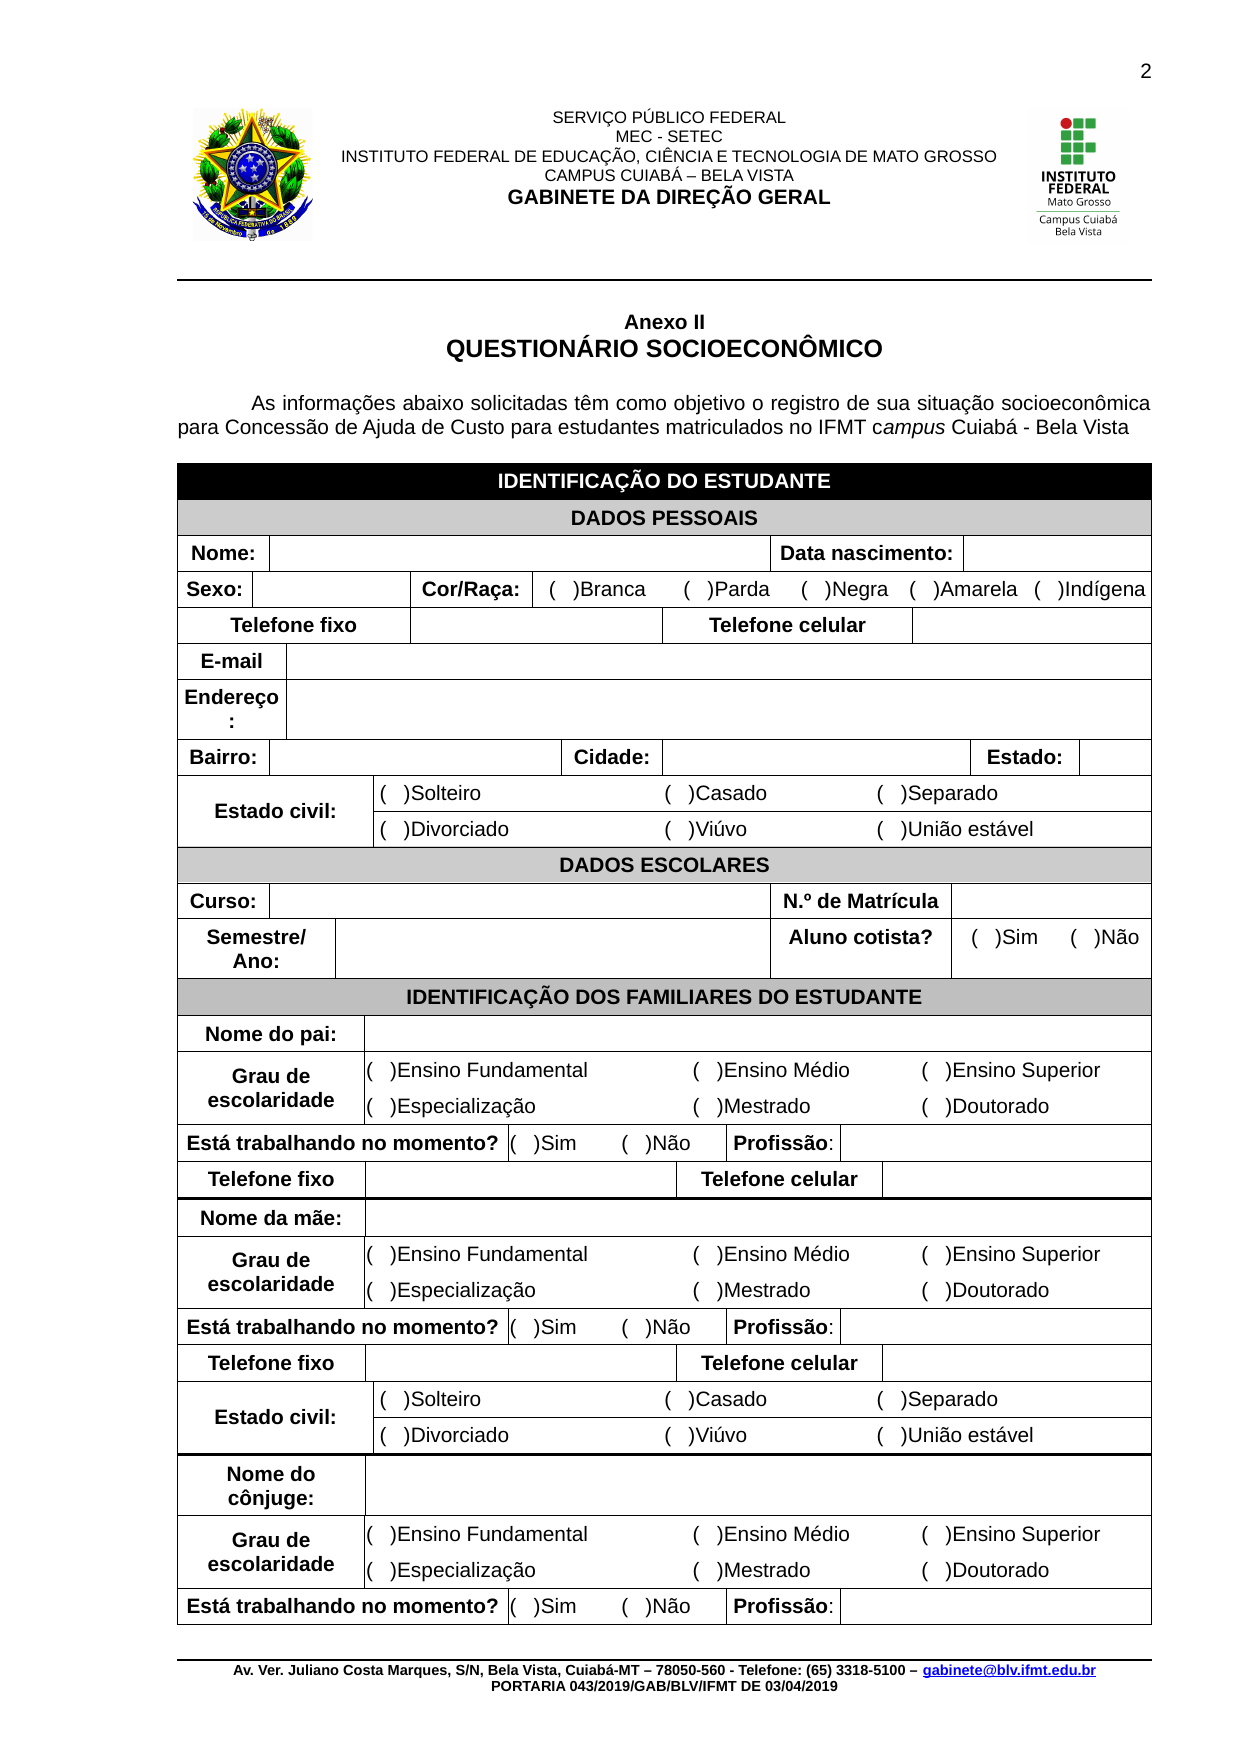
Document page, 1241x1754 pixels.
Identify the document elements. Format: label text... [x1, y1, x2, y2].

table_cell Nome do pai: [178, 1016, 364, 1051]
table_cell Curso: [178, 884, 269, 918]
table_cell [366, 1345, 676, 1381]
table_cell Telefone celular [663, 608, 912, 643]
table_cell Semestre/Ano: [178, 919, 335, 978]
table_cell ( )Indígena [1028, 572, 1151, 607]
table_cell ( )Amarela [899, 572, 1028, 607]
table_cell Profissão: [727, 1589, 840, 1624]
table_cell N.º de Matrícula [771, 884, 951, 918]
table_cell ( )Ensino Superior [920, 1237, 1151, 1271]
table_cell Estado civil: [178, 1382, 373, 1453]
table_cell [287, 680, 1151, 739]
table_cell [366, 1200, 1151, 1236]
table_cell Grau de escolaridade [178, 1052, 364, 1124]
table_cell Aluno cotista? [771, 919, 951, 978]
table_cell E-mail [178, 644, 286, 679]
table_cell [365, 1016, 1151, 1051]
table_cell ( )União estável [871, 812, 1151, 846]
table_cell Endereço: [178, 680, 286, 739]
table_cell Telefone fixo [178, 1345, 365, 1381]
table_cell ( )Separado [871, 1382, 1151, 1417]
table_cell ( )Divorciado [374, 812, 658, 846]
table_cell ( )Divorciado [374, 1418, 658, 1453]
table_cell [1080, 740, 1151, 774]
table_cell ( )Casado [658, 776, 871, 811]
table_header IDENTIFICAÇÃO DO ESTUDANTE [178, 464, 1151, 499]
table_cell ( )Ensino Médio [691, 1516, 920, 1551]
table_cell [270, 536, 770, 571]
table_cell [336, 919, 770, 978]
table_cell Cor/Raça: [411, 572, 532, 607]
table_cell Nome: [178, 536, 269, 571]
table_cell [270, 740, 561, 774]
table_cell ( )Não [1057, 919, 1151, 978]
table_cell ( )Especialização [365, 1271, 691, 1308]
table_cell Grau de escolaridade [178, 1516, 364, 1588]
table_cell ( )Separado [871, 776, 1151, 811]
table_cell [663, 740, 970, 774]
table_cell ( )Doutorado [920, 1088, 1151, 1124]
table_cell Telefone celular [677, 1162, 882, 1197]
table_cell [841, 1125, 1151, 1161]
table_cell Nome do cônjuge: [178, 1456, 365, 1515]
table_cell ( )Ensino Médio [691, 1237, 920, 1271]
table_cell IDENTIFICAÇÃO DOS FAMILIARES DO ESTUDANTE [178, 979, 1151, 1015]
table_cell ( )Mestrado [691, 1551, 920, 1588]
table_cell ( )Solteiro [374, 1382, 658, 1417]
table_cell Está trabalhando no momento? [178, 1125, 508, 1161]
table_cell ( )Branca [533, 572, 663, 607]
table_cell Data nascimento: [771, 536, 963, 571]
table_cell [270, 884, 770, 918]
table_cell Nome da mãe: [178, 1200, 365, 1236]
table_cell [964, 536, 1151, 571]
table_cell Estado: [971, 740, 1079, 774]
table_cell [841, 1589, 1151, 1624]
table_cell Está trabalhando no momento? [178, 1309, 508, 1344]
table_cell DADOS PESSOAIS [178, 500, 1151, 535]
table_cell Está trabalhando no momento? [178, 1589, 508, 1624]
table_cell Telefone fixo [178, 608, 410, 643]
table_cell ( )Não [620, 1589, 726, 1624]
table_cell [366, 1162, 676, 1197]
table_cell Profissão: [727, 1125, 840, 1161]
table_cell Grau de escolaridade [178, 1237, 364, 1308]
table_cell [253, 572, 410, 607]
table_cell ( )Solteiro [374, 776, 658, 811]
table_cell ( )Doutorado [920, 1551, 1151, 1588]
table_cell ( )Viúvo [658, 812, 871, 846]
table_cell ( )Ensino Médio [691, 1052, 920, 1088]
table_cell [883, 1345, 1151, 1381]
table_cell [883, 1162, 1151, 1197]
table_cell ( )Especialização [365, 1088, 691, 1124]
table_cell ( )Mestrado [691, 1088, 920, 1124]
table_cell ( )Negra [790, 572, 899, 607]
table_cell [841, 1309, 1151, 1344]
table_cell ( )Mestrado [691, 1271, 920, 1308]
table_cell ( )Ensino Superior [920, 1516, 1151, 1551]
table_cell ( )Sim [952, 919, 1057, 978]
table_cell Bairro: [178, 740, 269, 774]
table_cell ( )União estável [871, 1418, 1151, 1453]
text As informações abaixo solicitadas têm como objetivo o registro de sua situação socioeconômica para Concessão de Ajuda de Custo para estudantes matriculados no IFMT campus Cuiabá - Bela Vista [177, 391, 1152, 439]
table_cell Telefone fixo [178, 1162, 365, 1197]
table_cell ( )Doutorado [920, 1271, 1151, 1308]
table_cell ( )Casado [658, 1382, 871, 1417]
table_cell ( )Parda [663, 572, 790, 607]
table_cell [411, 608, 662, 643]
table_cell ( )Sim [509, 1309, 620, 1344]
table_cell ( )Ensino Fundamental [365, 1516, 691, 1551]
table_cell [913, 608, 1151, 643]
table_cell ( )Sim [509, 1125, 620, 1161]
table_cell [952, 884, 1151, 918]
text QUESTIONÁRIO SOCIOECONÔMICO [177, 334, 1152, 362]
table_cell ( )Não [620, 1309, 726, 1344]
table_cell ( )Viúvo [658, 1418, 871, 1453]
table_cell Profissão: [727, 1309, 840, 1344]
table_cell DADOS ESCOLARES [178, 848, 1151, 882]
table_cell [366, 1456, 1151, 1515]
text Anexo II [177, 310, 1152, 334]
table_cell Telefone celular [677, 1345, 882, 1381]
table_cell Cidade: [562, 740, 662, 774]
table_cell ( )Especialização [365, 1551, 691, 1588]
table_cell ( )Sim [509, 1589, 620, 1624]
table_cell Sexo: [178, 572, 252, 607]
table_cell ( )Ensino Fundamental [365, 1052, 691, 1088]
table_cell Estado civil: [178, 776, 373, 846]
table_cell [287, 644, 1151, 679]
table_cell ( )Ensino Superior [920, 1052, 1151, 1088]
table_cell ( )Não [620, 1125, 726, 1161]
table_cell ( )Ensino Fundamental [365, 1237, 691, 1271]
